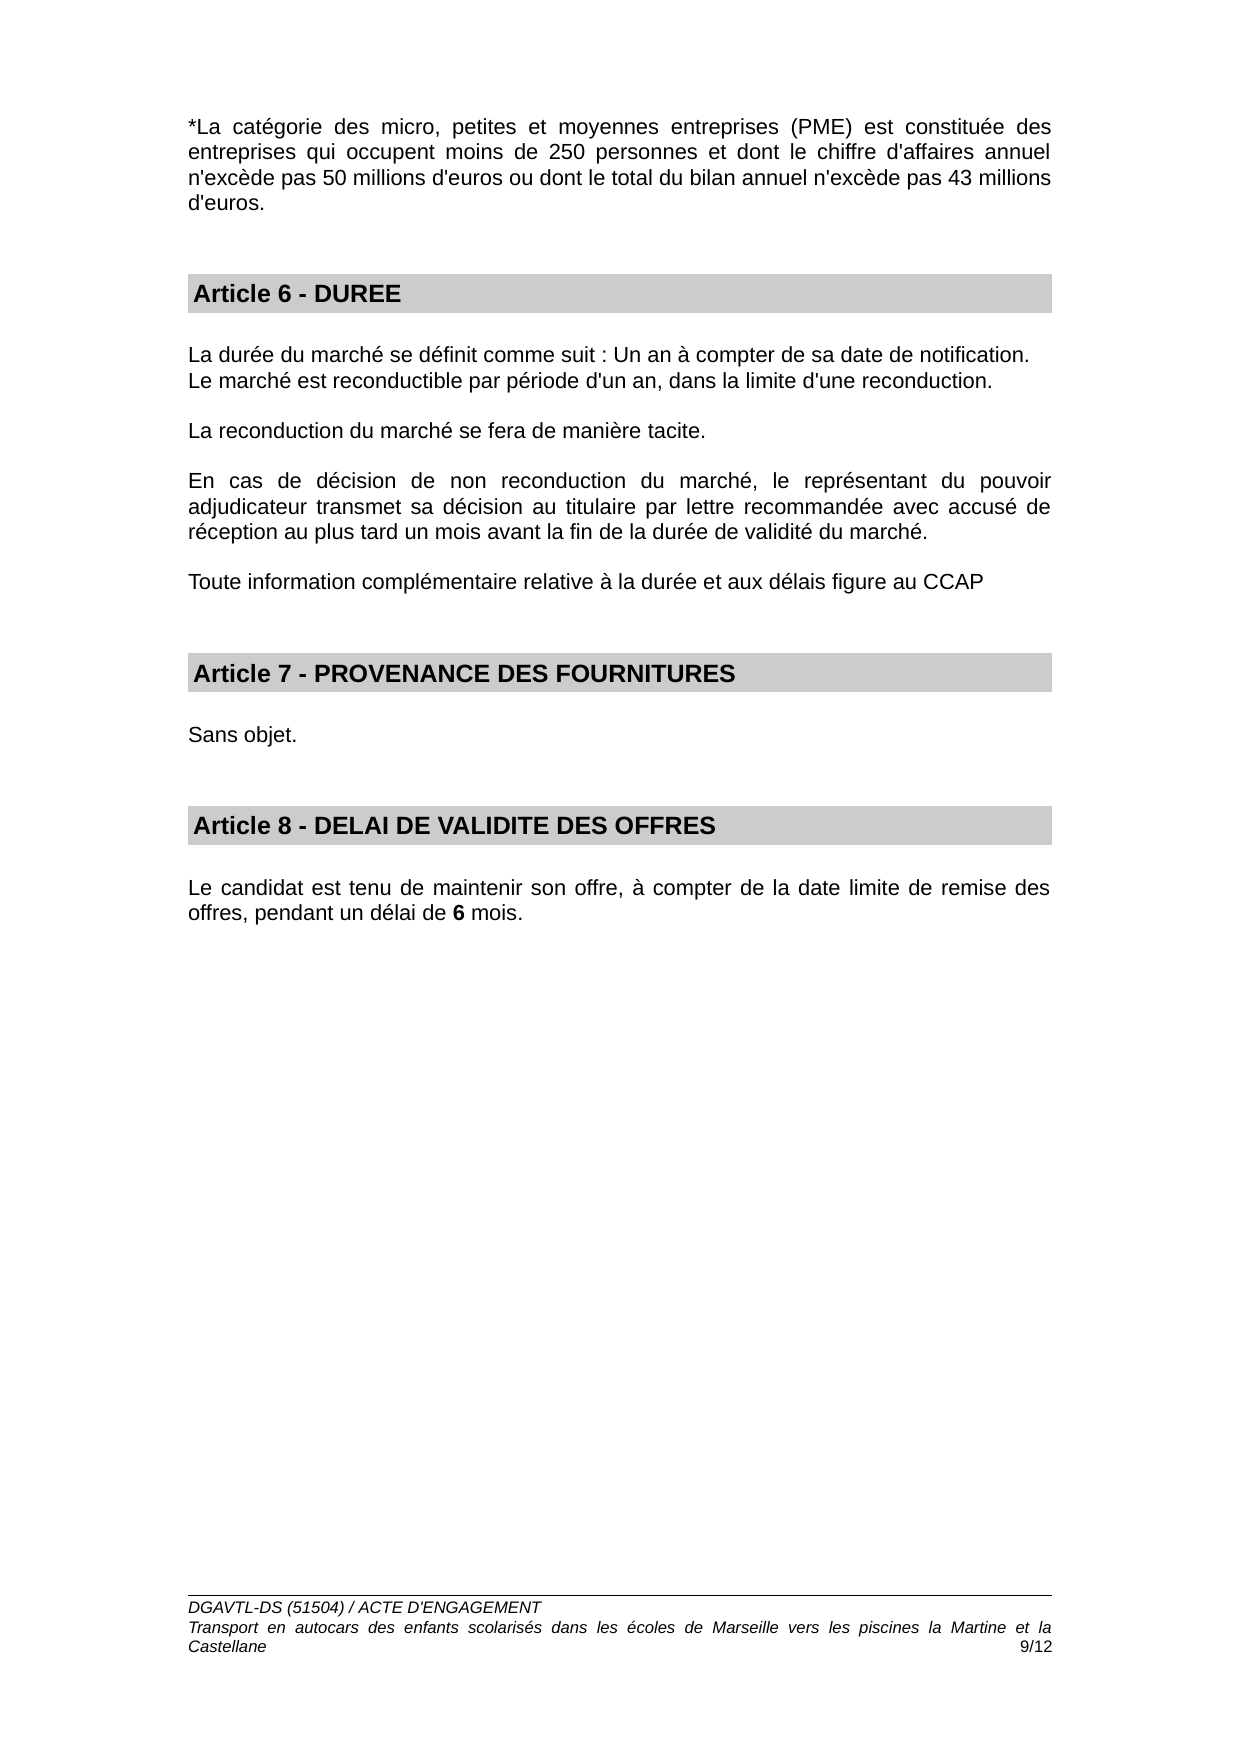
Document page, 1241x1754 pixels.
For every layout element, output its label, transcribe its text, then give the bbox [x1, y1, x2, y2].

text La reconduction du marché se fera de manière tacite. [188, 418, 1052, 443]
subtitle DUREE [190, 276, 1050, 311]
subtitle PROVENANCE DES FOURNITURES [190, 656, 1050, 690]
text Le marché est reconductible par période d'un an, dans la limite d'une reconduction. [188, 367, 1052, 393]
text Sans objet. [188, 722, 1052, 747]
subtitle DELAI DE VALIDITE DES OFFRES [190, 808, 1050, 843]
text La durée du marché se définit comme suit : Un an à compter de sa date de notification. [188, 342, 1052, 367]
text Toute information complémentaire relative à la durée et aux délais figure au CCAP [188, 569, 1052, 594]
text *La catégorie des micro, petites et moyennes entreprises (PME) est constituée des entreprises qui occupent moins de 250 personnes et dont le chiffre d'affaires annuel n'excède pas 50 millions d'euros ou dont le total du bilan annuel n'excède pas 43 millions d'euros. [188, 114, 1052, 215]
text En cas de décision de non reconduction du marché, le représentant du pouvoir adjudicateur transmet sa décision au titulaire par lettre recommandée avec accusé de réception au plus tard un mois avant la fin de la durée de validité du marché. [188, 468, 1052, 544]
text Le candidat est tenu de maintenir son offre, à compter de la date limite de remise des offres, pendant un délai de 6 mois. [188, 874, 1052, 925]
